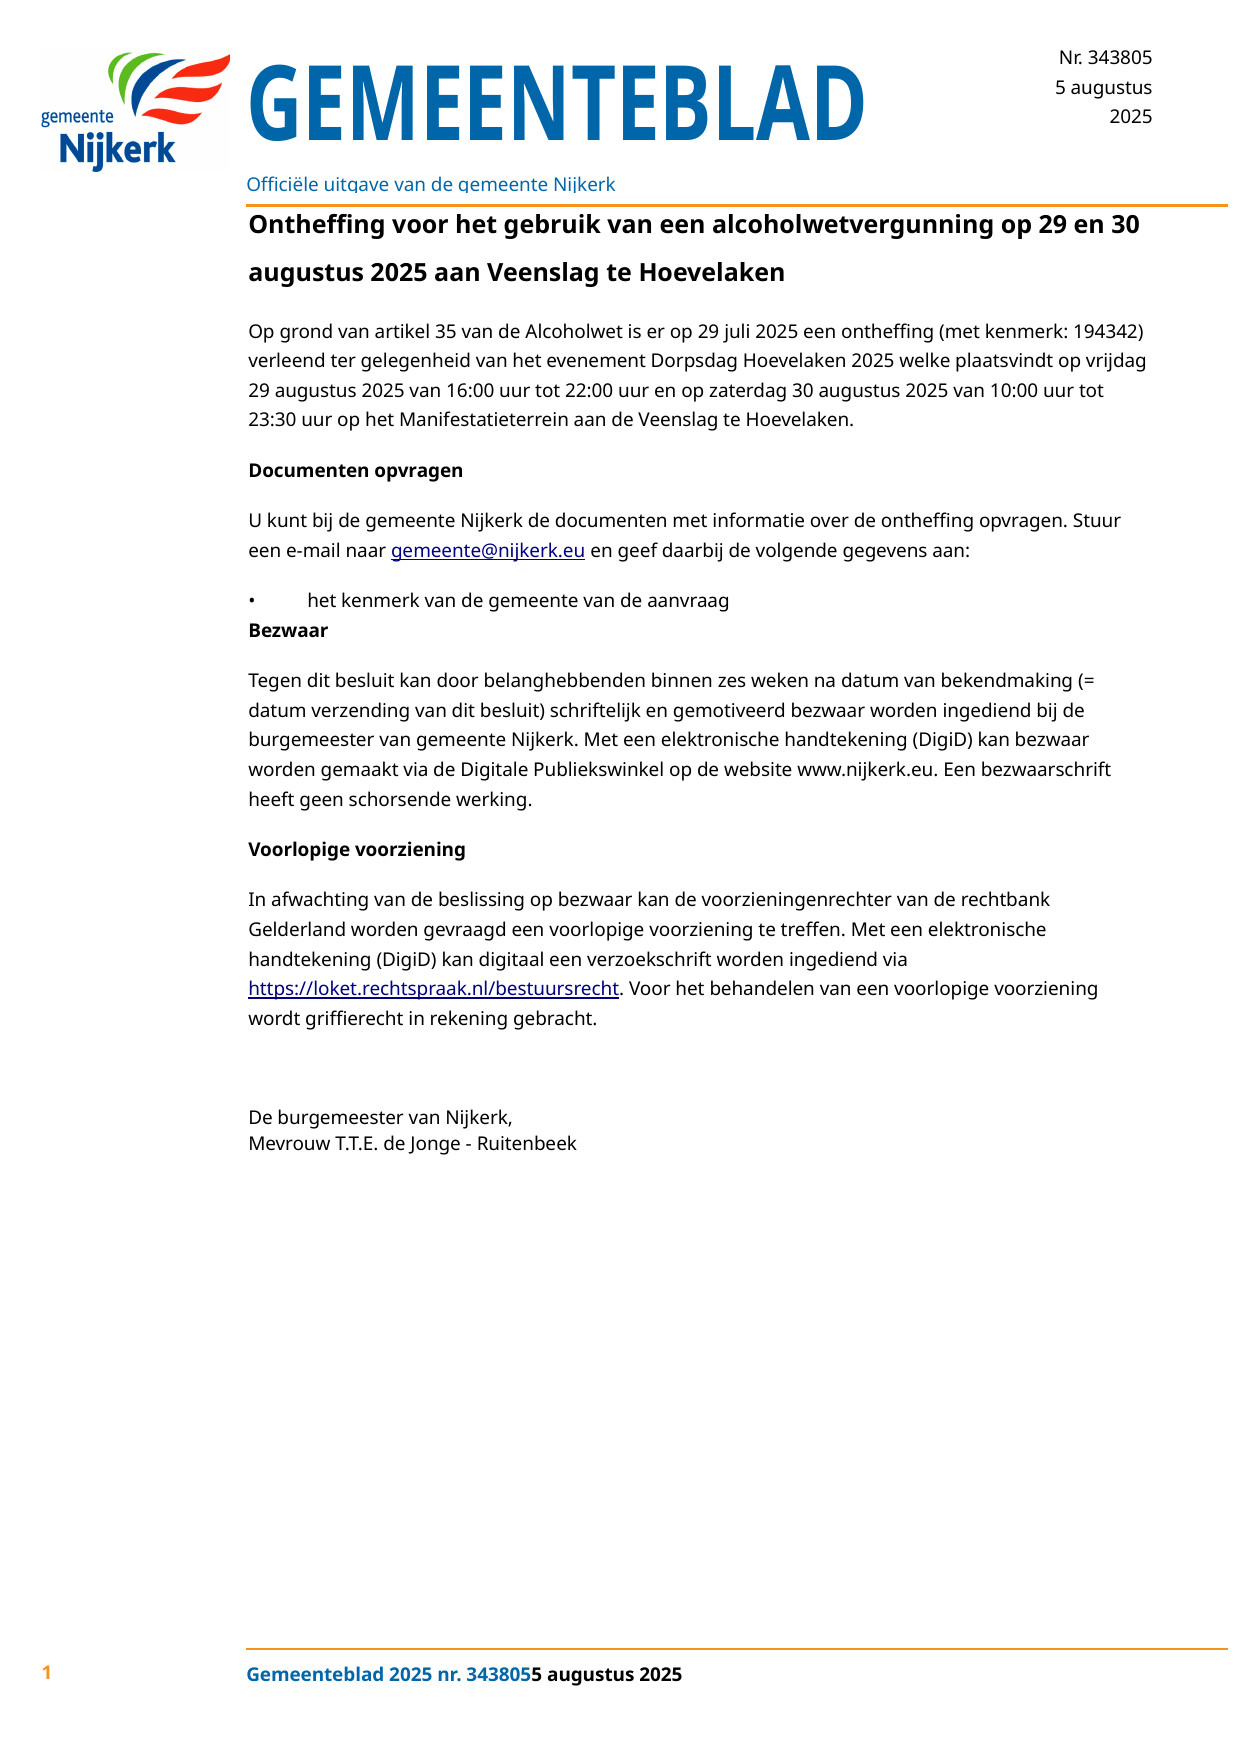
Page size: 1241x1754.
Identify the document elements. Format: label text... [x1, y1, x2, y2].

text Mevrouw T.T.E. de Jonge - Ruitenbeek [248, 1130, 1152, 1156]
text Tegen dit besluit kan door belanghebbenden binnen zes weken na datum van bekendmaking (= datum verzending van dit besluit) schriftelijk en gemotiveerd bezwaar worden ingediend bij de burgemeester van gemeente Nijkerk. Met een elektronische handtekening (DigiD) kan bezwaar worden gemaakt via de Digitale Publiekswinkel op de website www.nijkerk.eu. Een bezwaarschrift heeft geen schorsende werking. [248, 667, 1152, 812]
text De burgemeester van Nijkerk, [248, 1104, 1152, 1130]
list het kenmerk van de gemeente van de aanvraag [248, 587, 1152, 613]
text Op grond van artikel 35 van de Alcoholwet is er op 29 juli 2025 een ontheffing (met kenmerk: 194342) verleend ter gelegenheid van het evenement Dorpsdag Hoevelaken 2025 welke plaatsvindt op vrijdag 29 augustus 2025 van 16:00 uur tot 22:00 uur en op zaterdag 30 augustus 2025 van 10:00 uur tot 23:30 uur op het Manifestatieterrein aan de Veenslag te Hoevelaken. [248, 318, 1152, 432]
text U kunt bij de gemeente Nijkerk de documenten met informatie over de ontheffing opvragen. Stuur een e-mail naar gemeente@nijkerk.eu en geef daarbij de volgende gegevens aan: [248, 507, 1152, 563]
text Documenten opvragen [248, 457, 1152, 483]
text Ontheffing voor het gebruik van een alcoholwetvergunning op 29 en 30 augustus 2025 aan Veenslag te Hoevelaken [248, 207, 1152, 288]
picture [41, 47, 231, 172]
text Bezwaar [248, 617, 1152, 643]
text Voorlopige voorziening [248, 836, 1152, 862]
text In afwachting van de beslissing op bezwaar kan de voorzieningenrechter van de rechtbank Gelderland worden gevraagd een voorlopige voorziening te treffen. Met een elektronische handtekening (DigiD) kan digitaal een verzoekschrift worden ingediend via https://loket.rechtspraak.nl/bestuursrecht. Voor het behandelen van een voorlopige voorziening wordt griffierecht in rekening gebracht. [248, 887, 1152, 1031]
